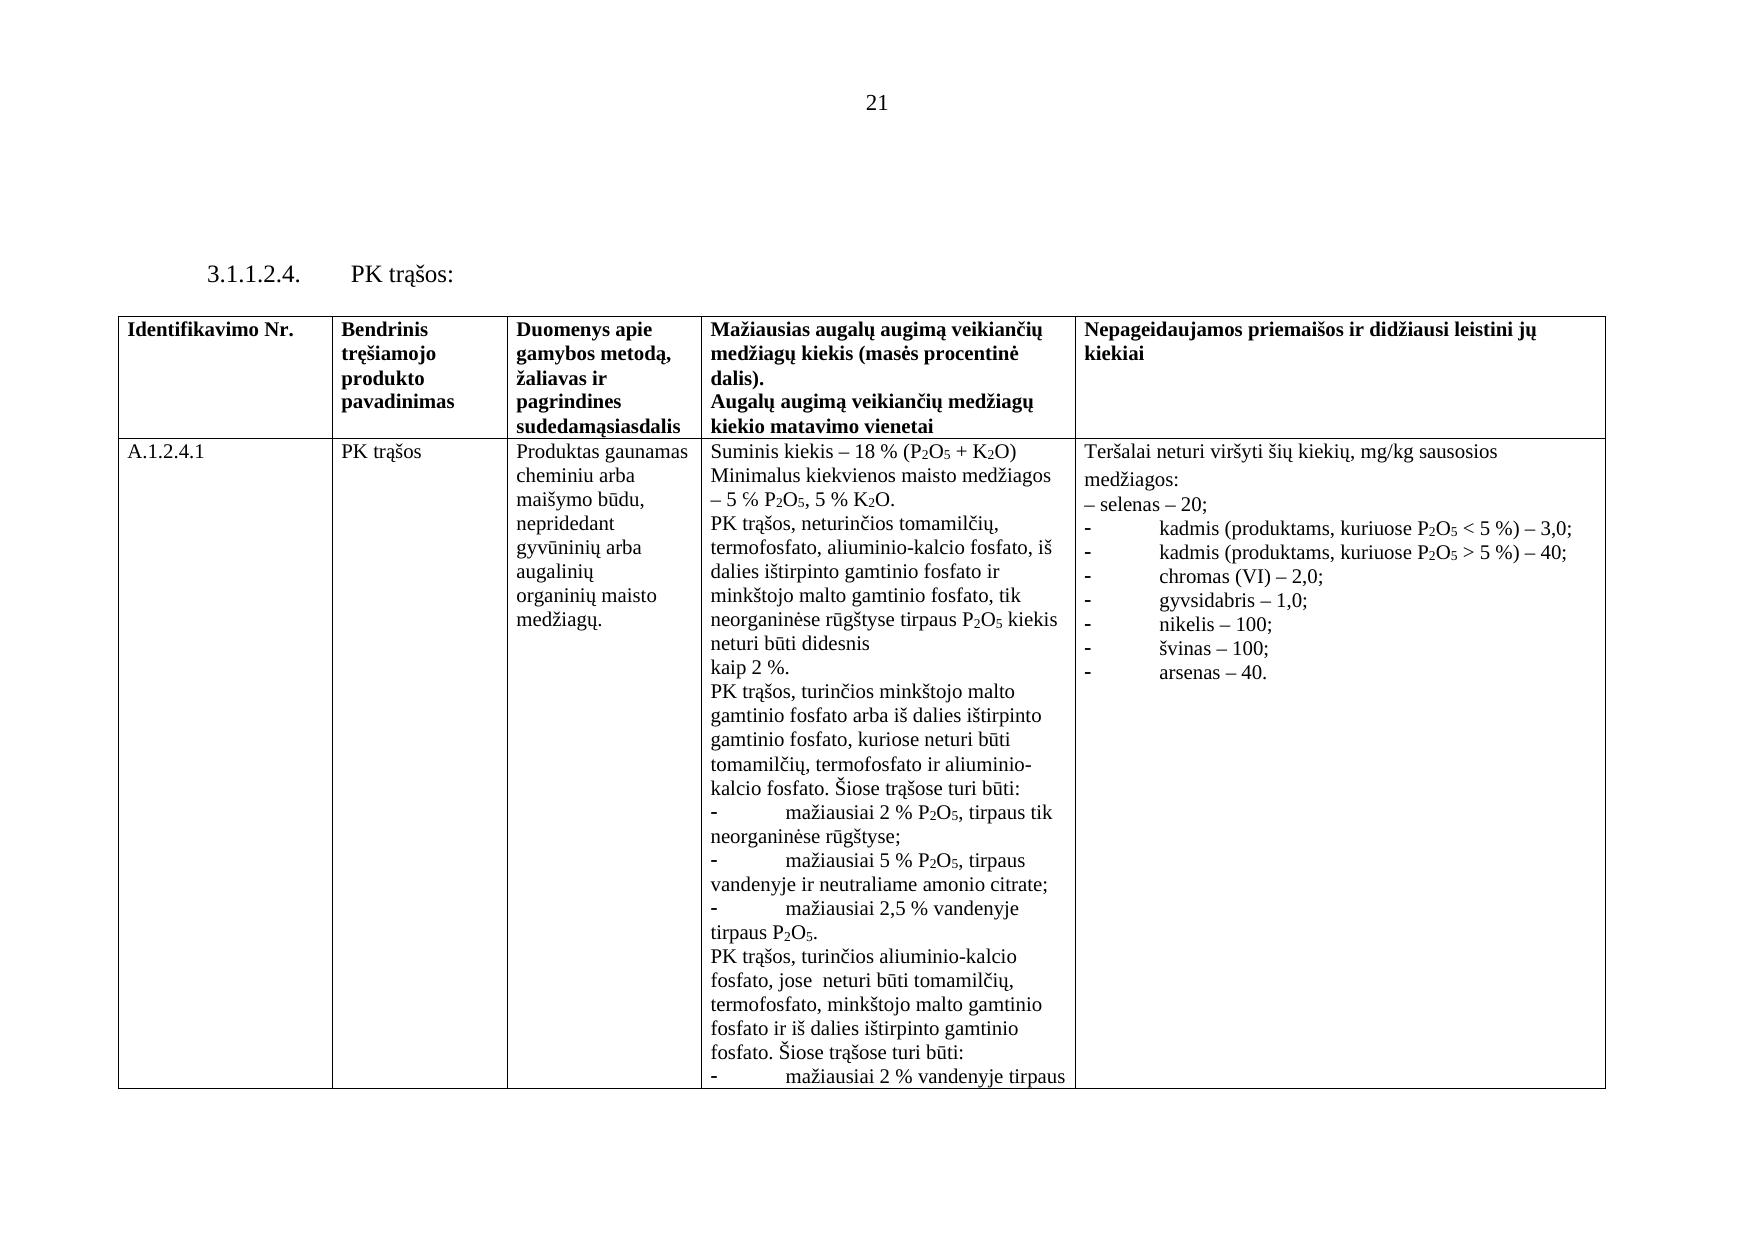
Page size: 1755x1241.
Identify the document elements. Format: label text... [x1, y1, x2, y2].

table_cell PK trąšos [333, 439, 507, 1088]
table_header Bendrinis tręšiamojo produkto pavadinimas [333, 317, 507, 438]
table_cell A.1.2.4.1 [119, 439, 332, 1088]
table_header Identifikavimo Nr. [119, 317, 332, 438]
table_cell Teršalai neturi viršyti šių kiekių, mg/kg sausosios medžiagos: – selenas – 20;  kadmis (produktams, kuriuose P2O5 < 5 %) – 3,0;  kadmis (produktams, kuriuose P2O5 > 5 %) – 40;  chromas (VI) – 2,0;  gyvsidabris – 1,0;  nikelis – 100;  švinas – 100;  arsenas – 40. [1076, 439, 1605, 1088]
table_header Mažiausias augalų augimą veikiančių medžiagų kiekis (masės procentinė dalis). Augalų augimą veikiančių medžiagų kiekio matavimo vienetai [702, 317, 1075, 438]
table_header Nepageidaujamos priemaišos ir didžiausi leistini jų kiekiai [1076, 317, 1605, 438]
table_cell Suminis kiekis – 18 % (P2O5 + K2O) Minimalus kiekvienos maisto medžiagos – 5 ℅ P2O5, 5 % K2O. PK trąšos, neturinčios tomamilčių, termofosfato, aliuminio-kalcio fosfato, iš dalies ištirpinto gamtinio fosfato ir minkštojo malto gamtinio fosfato, tik neorganinėse rūgštyse tirpaus P2O5 kiekis neturi būti didesnis kaip 2 %. PK trąšos, turinčios minkštojo malto gamtinio fosfato arba iš dalies ištirpinto gamtinio fosfato, kuriose neturi būti tomamilčių, termofosfato ir aliuminio-kalcio fosfato. Šiose trąšose turi būti:  mažiausiai 2 % P2O5, tirpaus tik neorganinėse rūgštyse;  mažiausiai 5 % P2O5, tirpaus vandenyje ir neutraliame amonio citrate;  mažiausiai 2,5 % vandenyje tirpaus P2O5. PK trąšos, turinčios aliuminio-kalcio fosfato, jose neturi būti tomamilčių, termofosfato, minkštojo malto gamtinio fosfato ir iš dalies ištirpinto gamtinio fosfato. Šiose trąšose turi būti:  mažiausiai 2 % vandenyje tirpaus [702, 439, 1075, 1088]
table_cell Produktas gaunamas cheminiu arba maišymo būdu, nepridedant gyvūninių arba augalinių organinių maisto medžiagų. [508, 439, 701, 1088]
subtitle 3.1.1.2.4. PK trąšos: [207, 259, 1636, 287]
table_header Duomenys apie gamybos metodą, žaliavas ir pagrindines sudedamąsiasdalis [508, 317, 701, 438]
